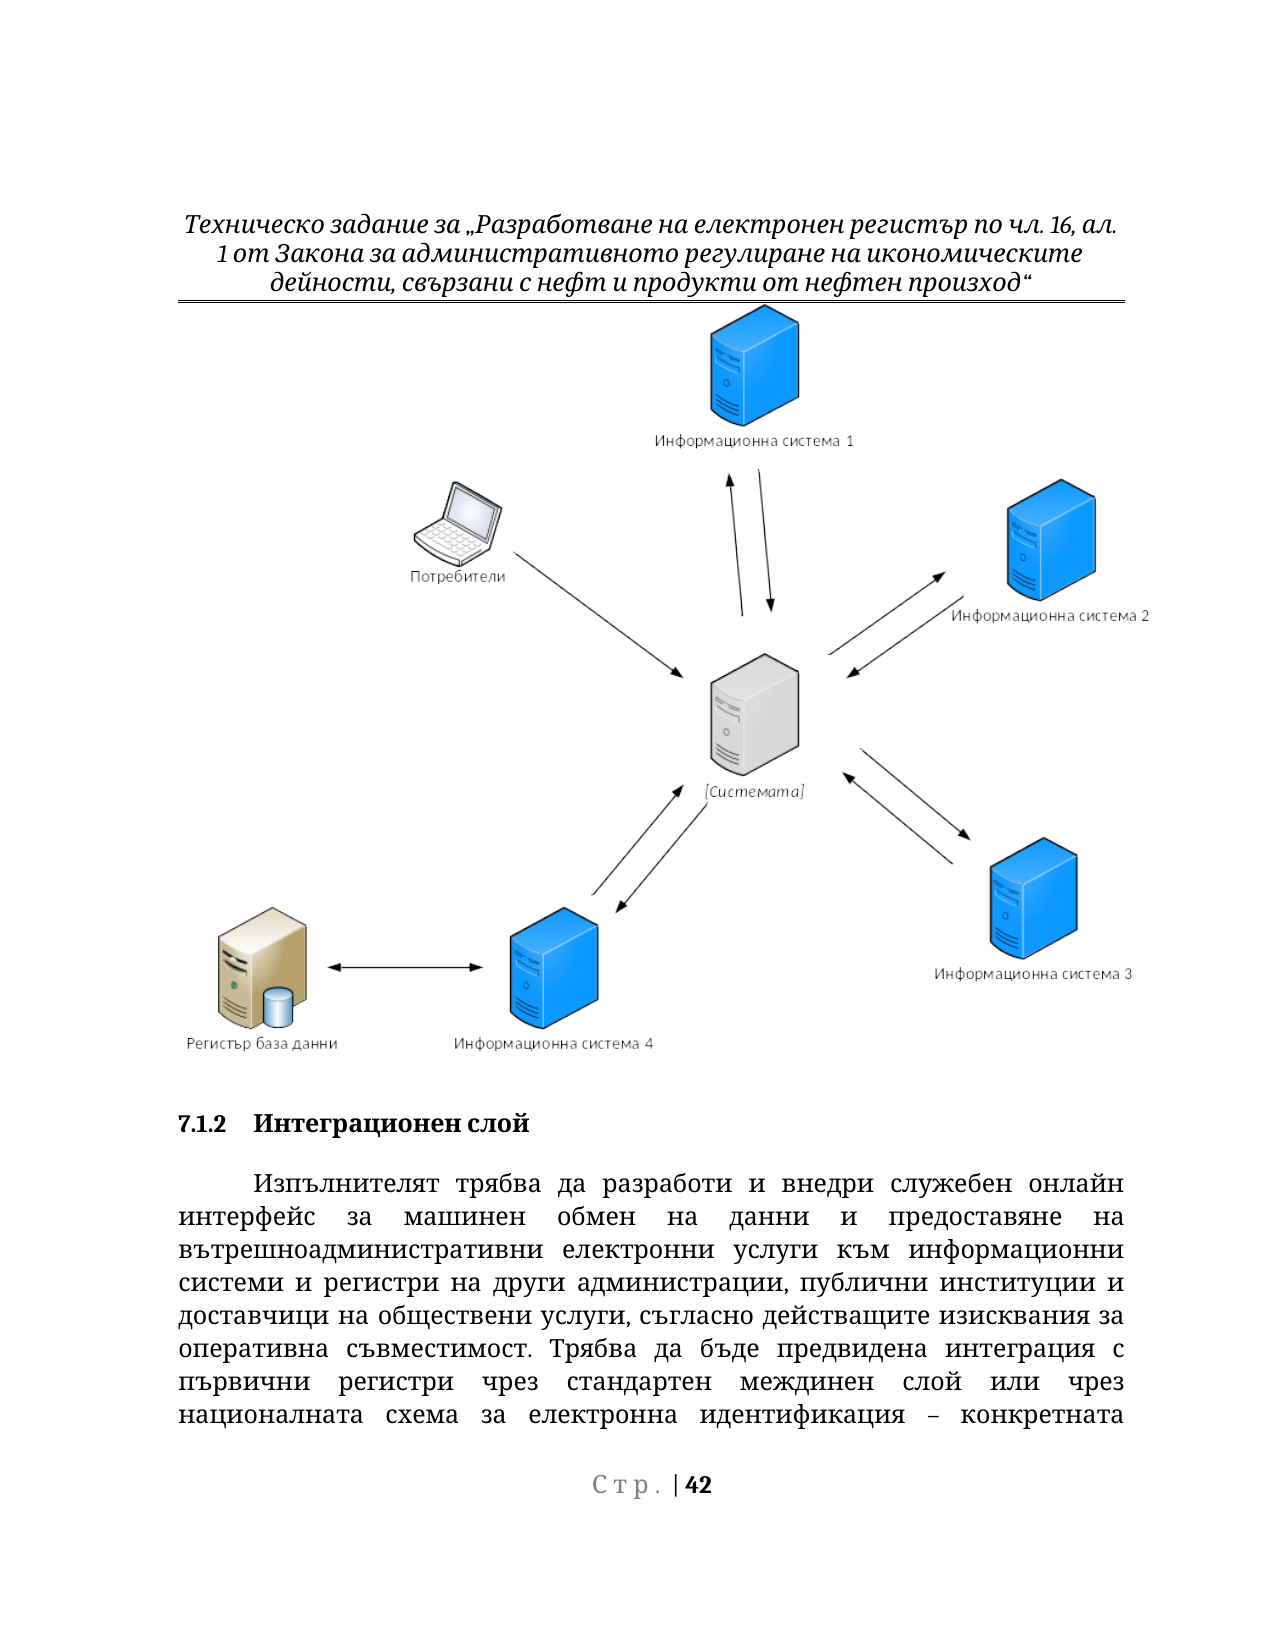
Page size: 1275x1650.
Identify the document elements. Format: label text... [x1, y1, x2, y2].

subtitle Интеграционен слой [178, 1110, 1125, 1138]
text Изпълнителят трябва да разработи и внедри служебен онлайн интерфейс за машинен обмен на данни и предоставяне на вътрешноадминистративни електронни услуги към информационни системи и регистри на други администрации, публични институции и доставчици на обществени услуги, съгласно действащите изисквания за оперативна съвместимост. Трябва да бъде предвидена интеграция с първични регистри чрез стандартен междинен слой или чрез националната схема за електронна идентификация – конкретната [178, 1170, 1125, 1430]
